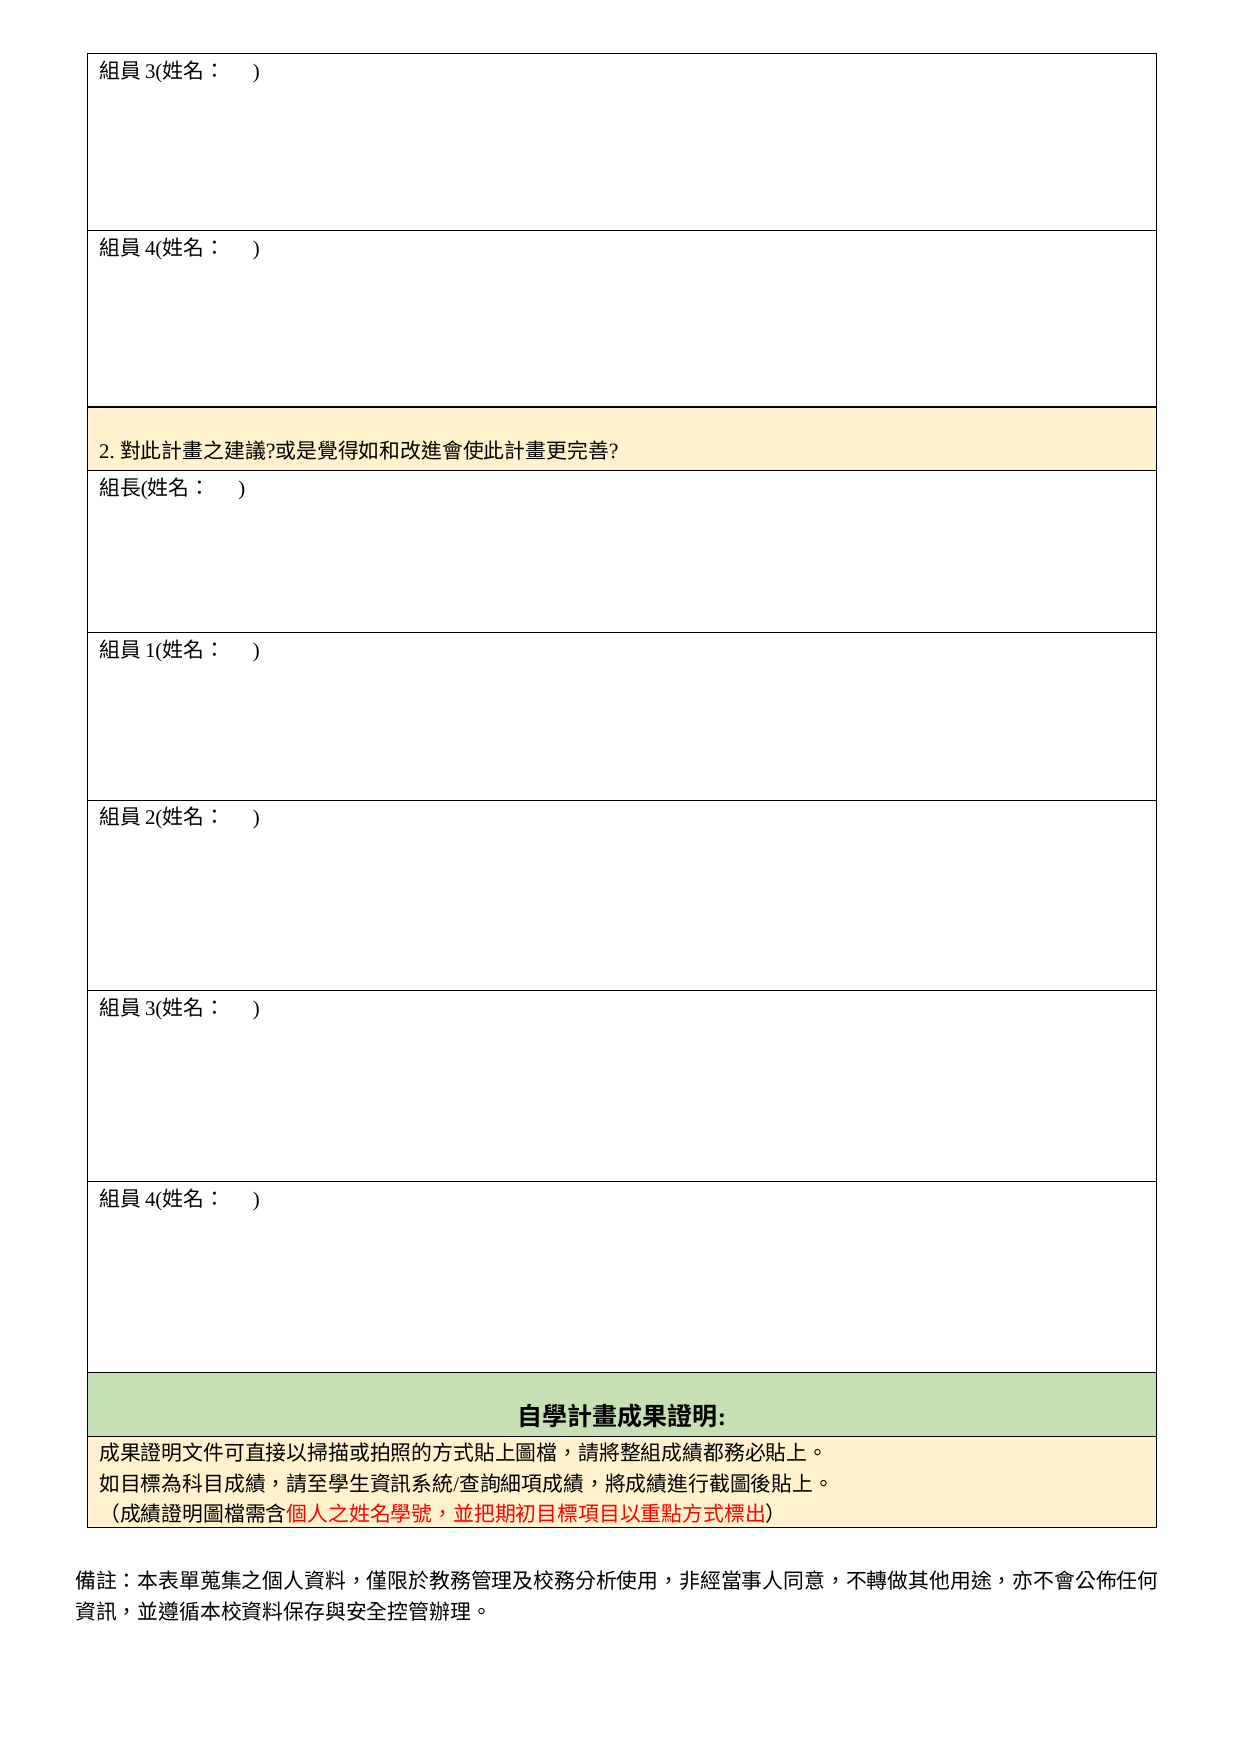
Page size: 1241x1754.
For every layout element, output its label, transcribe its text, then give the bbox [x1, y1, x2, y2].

table_cell 組長(姓名： ) [88, 471, 1156, 632]
table_cell 組員2(姓名： ) [88, 801, 1156, 990]
table_cell 組員3(姓名： ) [88, 54, 1156, 230]
table_cell 組員1(姓名： ) [88, 633, 1156, 799]
table_cell 成果證明文件可直接以掃描或拍照的方式貼上圖檔，請將整組成績都務必貼上。 如目標為科目成績，請至學生資訊系統/查詢細項成績，將成績進行截圖後貼上。 （成績證明圖檔需含個人之姓名學號，並把期初目標項目以重點方式標出） [88, 1437, 1156, 1527]
table_cell 組員4(姓名： ) [88, 1182, 1156, 1372]
table_cell 組員4(姓名： ) [88, 231, 1156, 406]
table_cell 自學計畫成果證明: [88, 1373, 1156, 1436]
table_cell 2. 對此計畫之建議?或是覺得如和改進會使此計畫更完善? [88, 408, 1156, 470]
table_cell 組員3(姓名： ) [88, 991, 1156, 1181]
